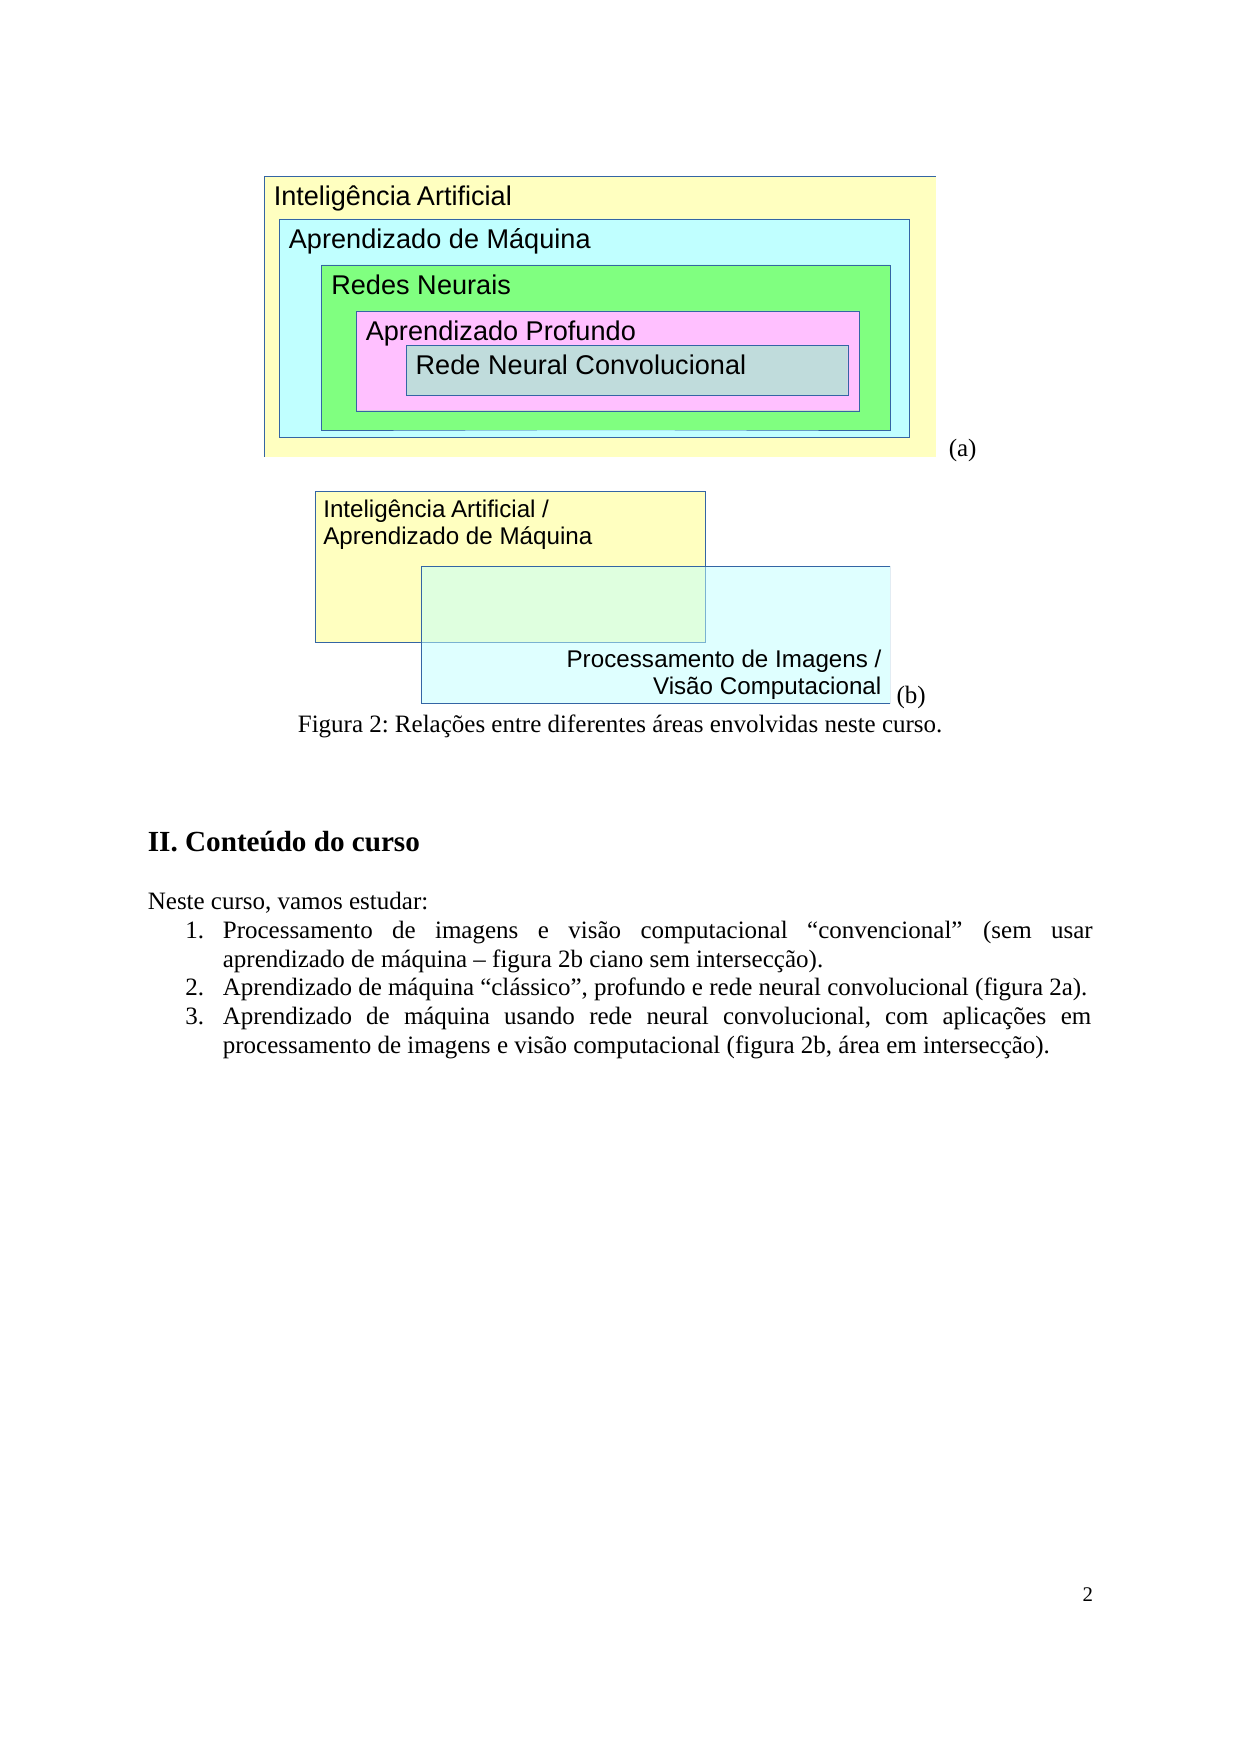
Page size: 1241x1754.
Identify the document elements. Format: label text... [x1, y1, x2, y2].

text (b) [148, 491, 1092, 709]
text Neste curso, vamos estudar: [148, 886, 1092, 915]
list Aprendizado de máquina “clássico”, profundo e rede neural convolucional (figura 2a). [185, 972, 1092, 1001]
text Figura 2: Relações entre diferentes áreas envolvidas neste curso. [148, 709, 1092, 738]
list Processamento de imagens e visão computacional “convencional” (sem usar aprendizado de máquina – figura 2b ciano sem intersecção). [185, 915, 1092, 972]
text II. Conteúdo do curso [148, 824, 1092, 857]
text (a) [148, 176, 1092, 462]
list Aprendizado de máquina usando rede neural convolucional, com aplicações em processamento de imagens e visão computacional (figura 2b, área em intersecção). [185, 1001, 1092, 1059]
